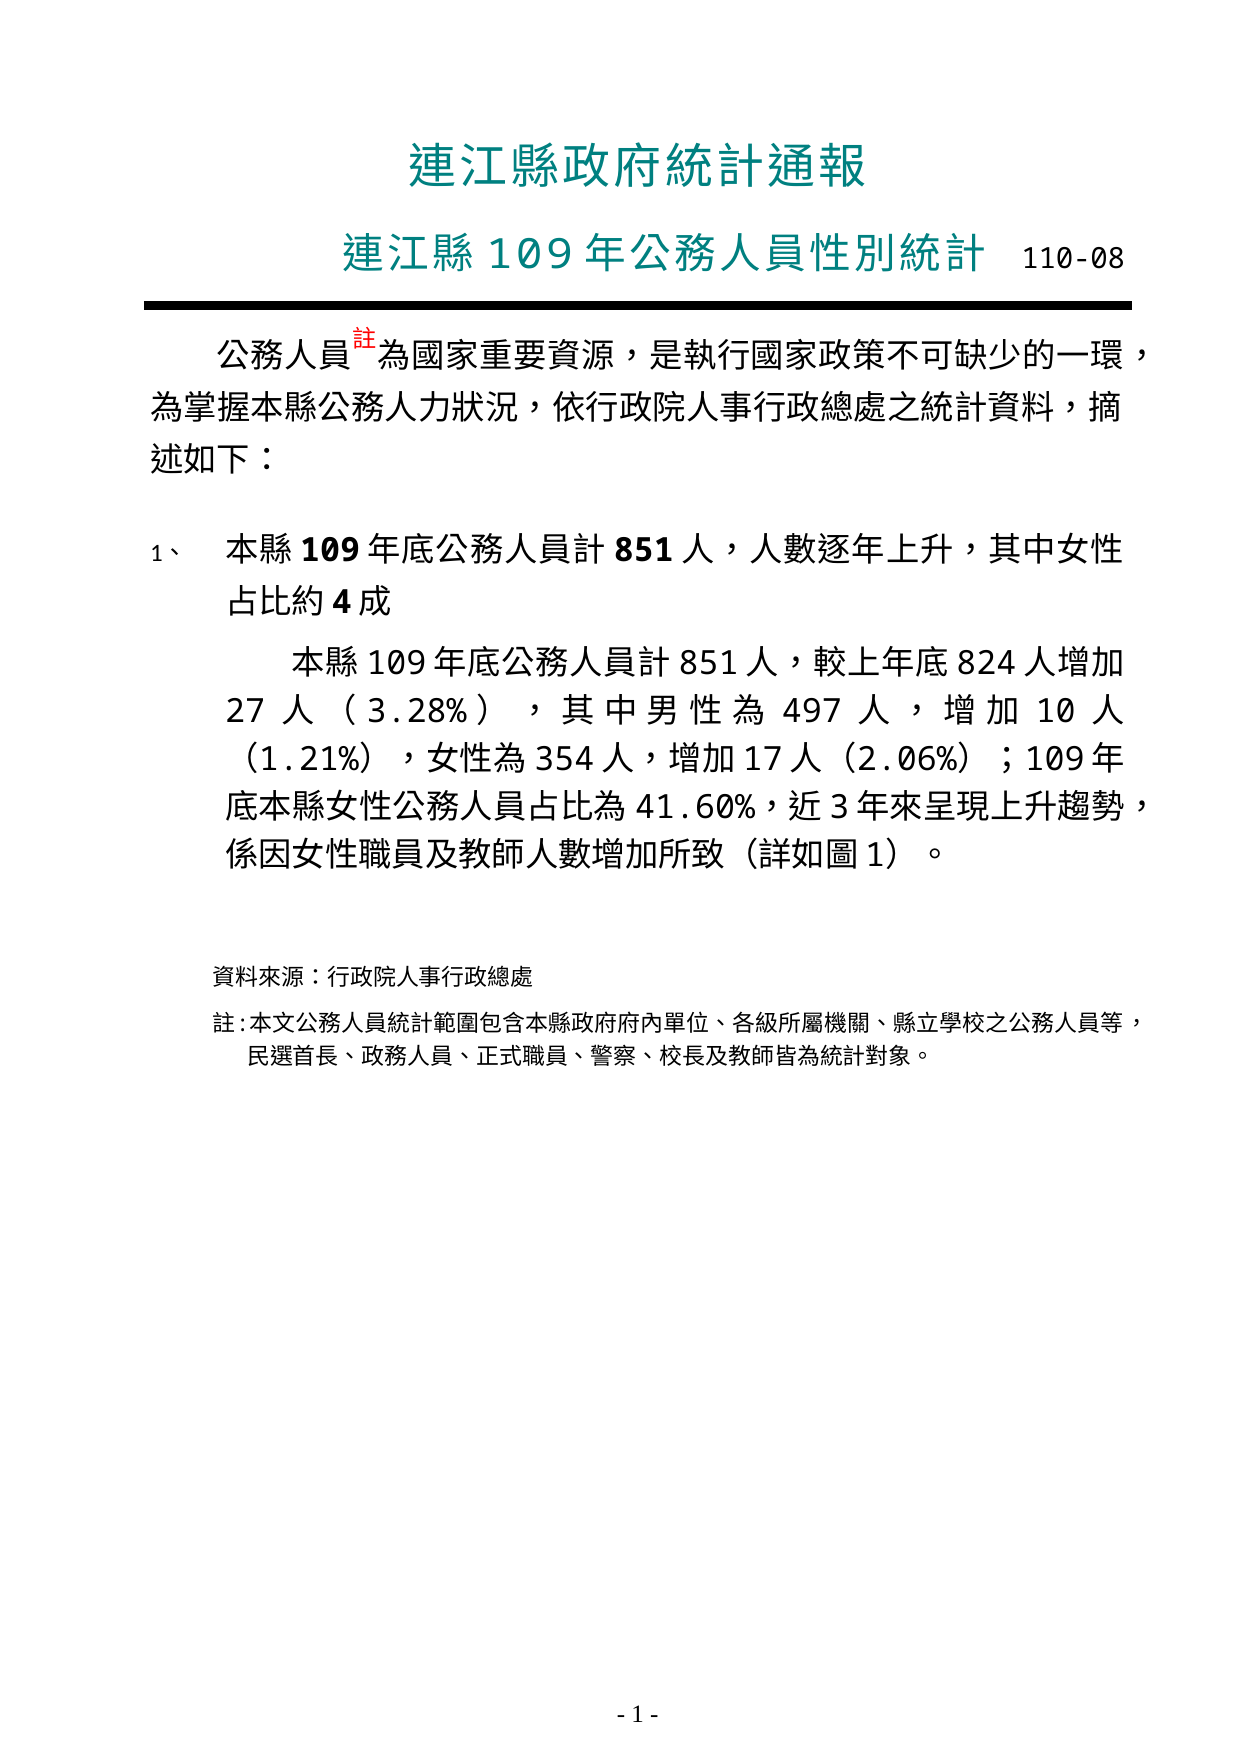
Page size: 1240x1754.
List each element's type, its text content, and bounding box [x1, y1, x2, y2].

text 連江縣政府統計通報 [150, 155, 1125, 190]
text 連江縣109年公務人員性別統計 110-08 [150, 240, 1125, 276]
text 本縣109年底公務人員計851人，較上年底824人增加27人（3.28%），其中男性為497人，增加10人（1.21%），女性為354人，增加17人（2.06%）；109年底本縣女性公務人員占比為41.60%，近3年來呈現上升趨勢，係因女性職員及教師人數增加所致（詳如圖1）。 [225, 636, 1125, 876]
list 本縣109年底公務人員計851人，人數逐年上升，其中女性占比約4成 [150, 519, 1125, 624]
text 註:本文公務人員統計範圍包含本縣政府府內單位、各級所屬機關、縣立學校之公務人員等，民選首長、政務人員、正式職員、警察、校長及教師皆為統計對象。 [212, 1004, 1125, 1071]
text 公務人員註為國家重要資源，是執行國家政策不可缺少的一環，為掌握本縣公務人力狀況，依行政院人事行政總處之統計資料，摘述如下： [150, 326, 1125, 482]
text 資料來源：行政院人事行政總處 [212, 959, 1125, 992]
